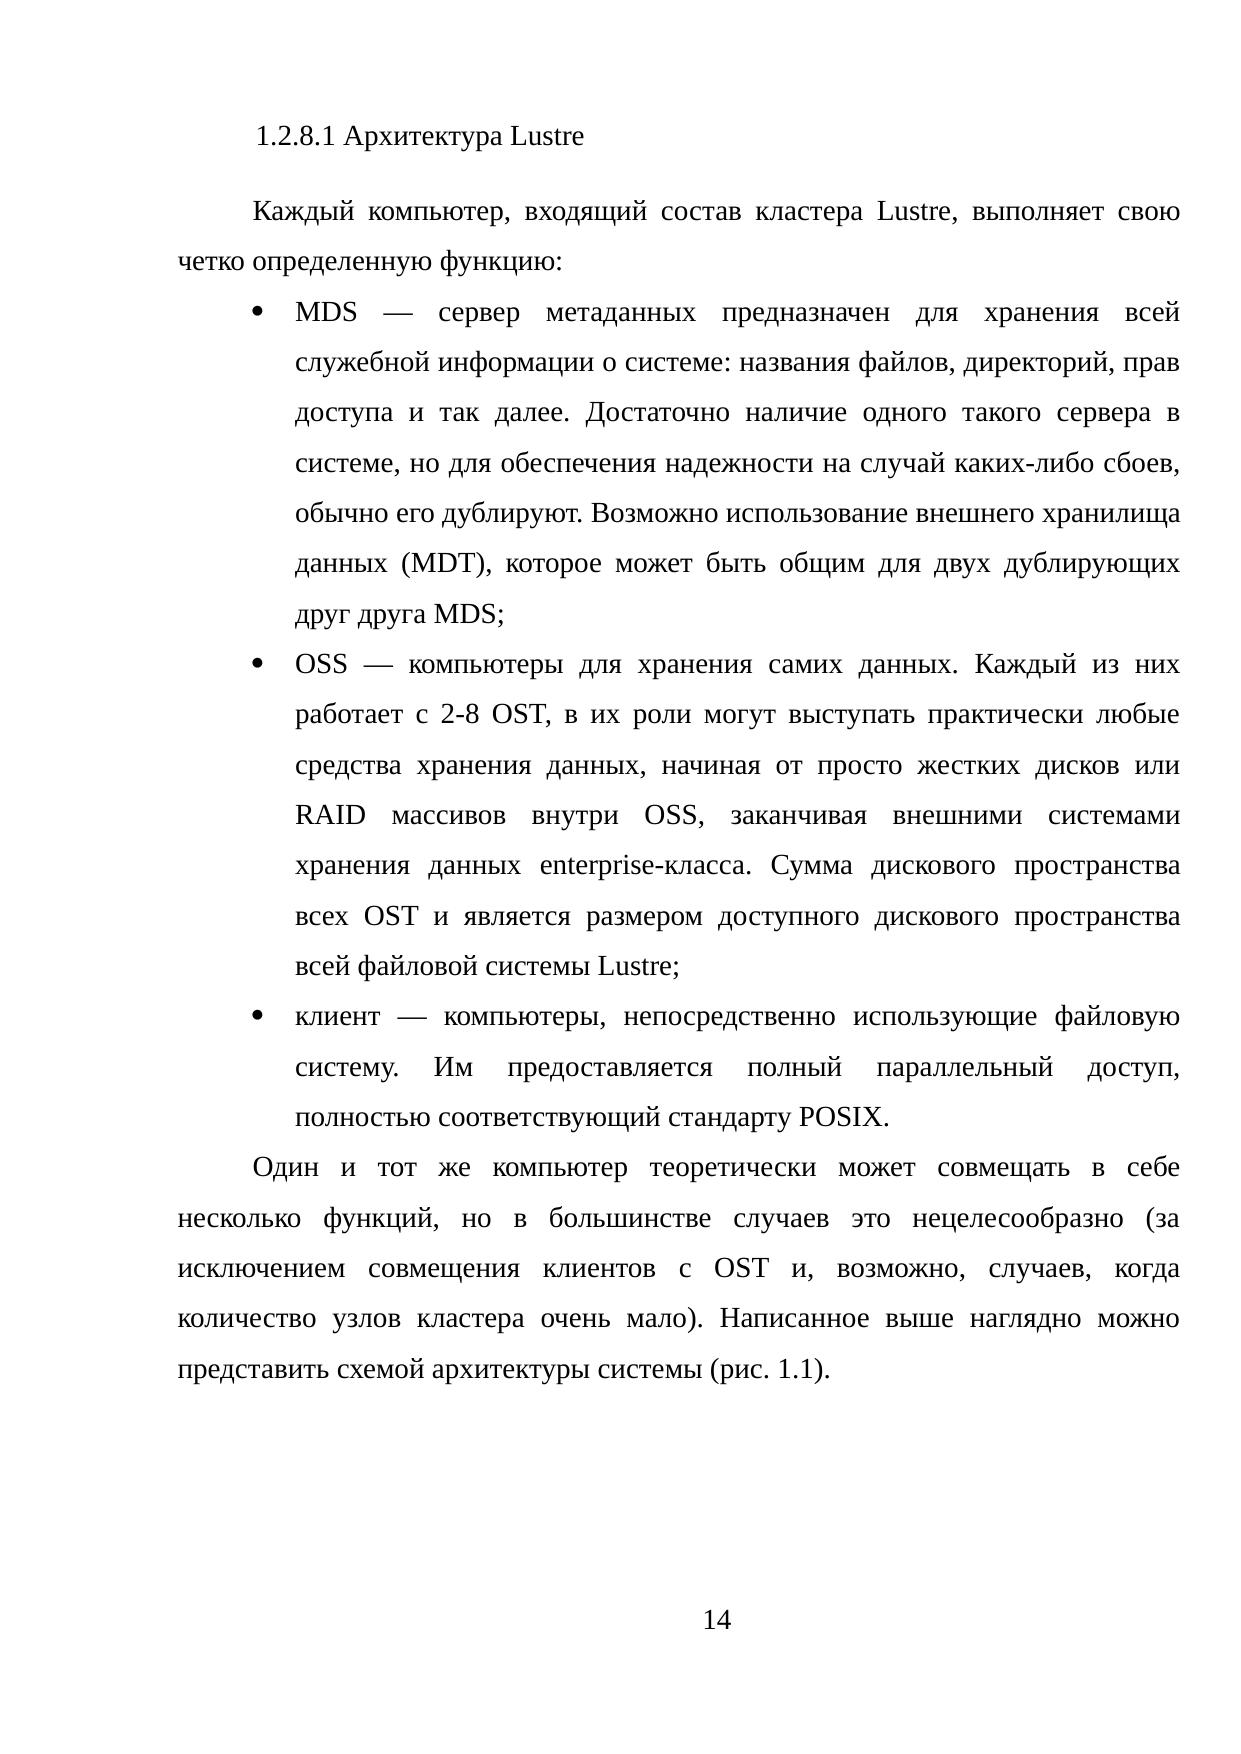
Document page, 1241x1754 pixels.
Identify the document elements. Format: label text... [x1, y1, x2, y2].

text Один и тот же компьютер теоретически может совмещать в себе несколько функций, но в большинстве случаев это нецелесообразно (за исключением совмещения клиентов с OST и, возможно, случаев, когда количество узлов кластера очень мало). Написанное выше наглядно можно представить схемой архитектуры системы (рис. 1.1). [177, 1149, 1181, 1384]
list клиент — компьютеры, непосредственно использующие файловую систему. Им предоставляется полный параллельный доступ, полностью соответствующий стандарту POSIX. [252, 998, 1181, 1133]
list MDS — сервер метаданных предназначен для хранения всей служебной информации о системе: названия файлов, директорий, прав доступа и так далее. Достаточно наличие одного такого сервера в системе, но для обеспечения надежности на случай каких-либо сбоев, обычно его дублируют. Возможно использование внешнего хранилища данных (MDT), которое может быть общим для двух дублирующих друг друга MDS; [252, 294, 1181, 629]
text Каждый компьютер, входящий состав кластера Lustre, выполняет свою четко определенную функцию: [177, 193, 1181, 277]
subtitle Архитектура Lustre [248, 118, 1181, 152]
list OSS — компьютеры для хранения самих данных. Каждый из них работает с 2-8 OST, в их роли могут выступать практически любые средства хранения данных, начиная от просто жестких дисков или RAID массивов внутри OSS, заканчивая внешними системами хранения данных enterprise-класса. Сумма дискового пространства всех OST и является размером доступного дискового пространства всей файловой системы Lustre; [252, 646, 1181, 982]
